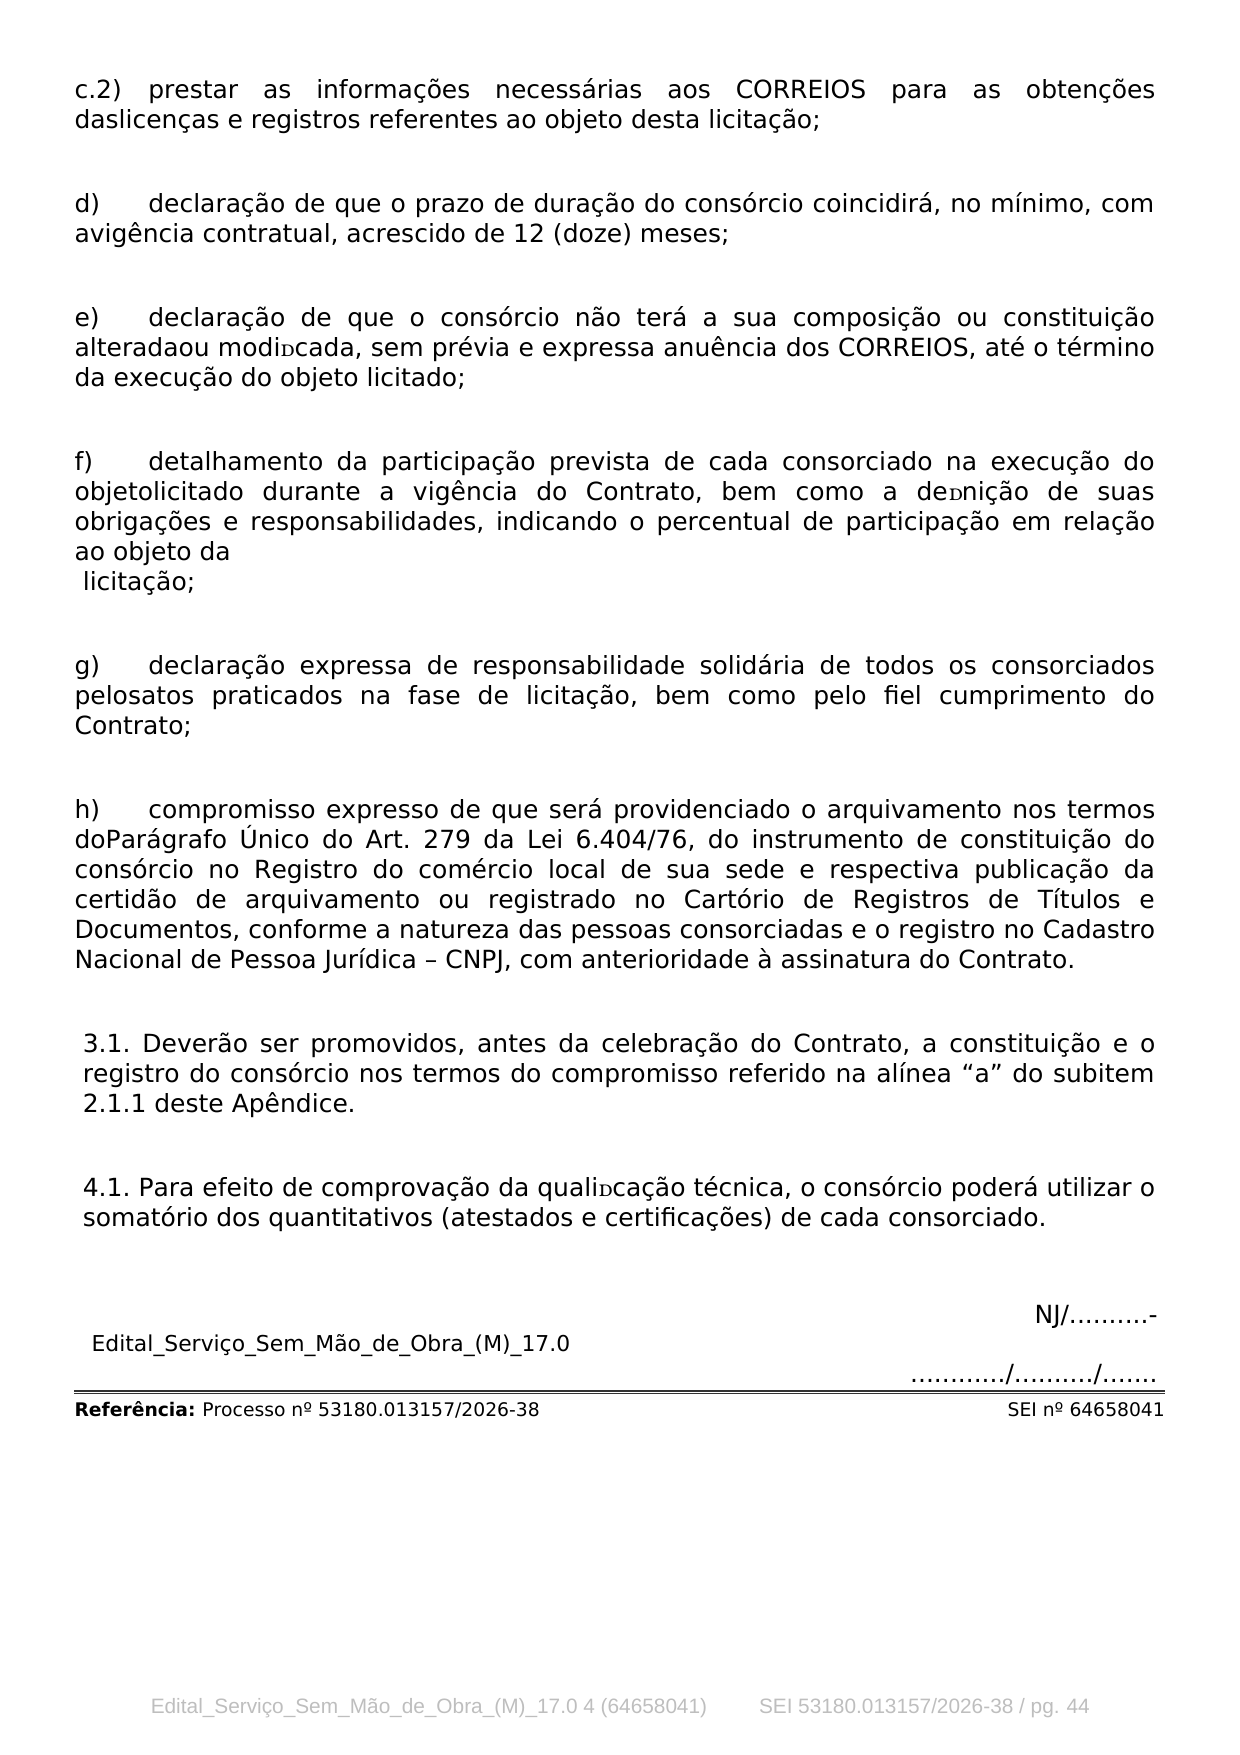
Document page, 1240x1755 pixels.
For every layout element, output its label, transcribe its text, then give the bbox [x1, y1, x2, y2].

text Edital_Serviço_Sem_Mão_de_Obra_(M)_17.0 [91, 1331, 1165, 1357]
text Referência: Processo nº 53180.013157/2026-38 SEI nº 64658041 [74, 1399, 1165, 1421]
list declaração de que o consórcio não terá a sua composição ou constituição alteradaou modicada, sem prévia e expressa anuência dos CORREIOS, até o término da execução do objeto licitado; [74, 303, 1156, 392]
text NJ/..........- [74, 1300, 1157, 1329]
text 3.1. Deverão ser promovidos, antes da celebração do Contrato, a constituição e o registro do consórcio nos termos do compromisso referido na alínea “a” do subitem 2.1.1 deste Apêndice. [83, 1029, 1156, 1118]
list compromisso expresso de que será providenciado o arquivamento nos termos doParágrafo Único do Art. 279 da Lei 6.404/76, do instrumento de constituição do consórcio no Registro do comércio local de sua sede e respectiva publicação da certidão de arquivamento ou registrado no Cartório de Registros de Títulos e Documentos, conforme a natureza das pessoas consorciadas e o registro no Cadastro Nacional de Pessoa Jurídica – CNPJ, com anterioridade à assinatura do Contrato. [74, 795, 1156, 974]
list declaração expressa de responsabilidade solidária de todos os consorciados pelosatos praticados na fase de licitação, bem como pelo fiel cumprimento do Contrato; [74, 651, 1156, 740]
list detalhamento da participação prevista de cada consorciado na execução do objetolicitado durante a vigência do Contrato, bem como a denição de suas obrigações e responsabilidades, indicando o percentual de participação em relação ao objeto da [74, 447, 1156, 566]
text licitação; [83, 567, 1156, 596]
list declaração de que o prazo de duração do consórcio coincidirá, no mínimo, com avigência contratual, acrescido de 12 (doze) meses; [74, 189, 1156, 248]
text 4.1. Para efeito de comprovação da qualicação técnica, o consórcio poderá utilizar o somatório dos quantitativos (atestados e certificações) de cada consorciado. [83, 1173, 1156, 1233]
text ............/........../....... [74, 1359, 1157, 1388]
list prestar as informações necessárias aos CORREIOS para as obtenções daslicenças e registros referentes ao objeto desta licitação; [74, 75, 1156, 134]
